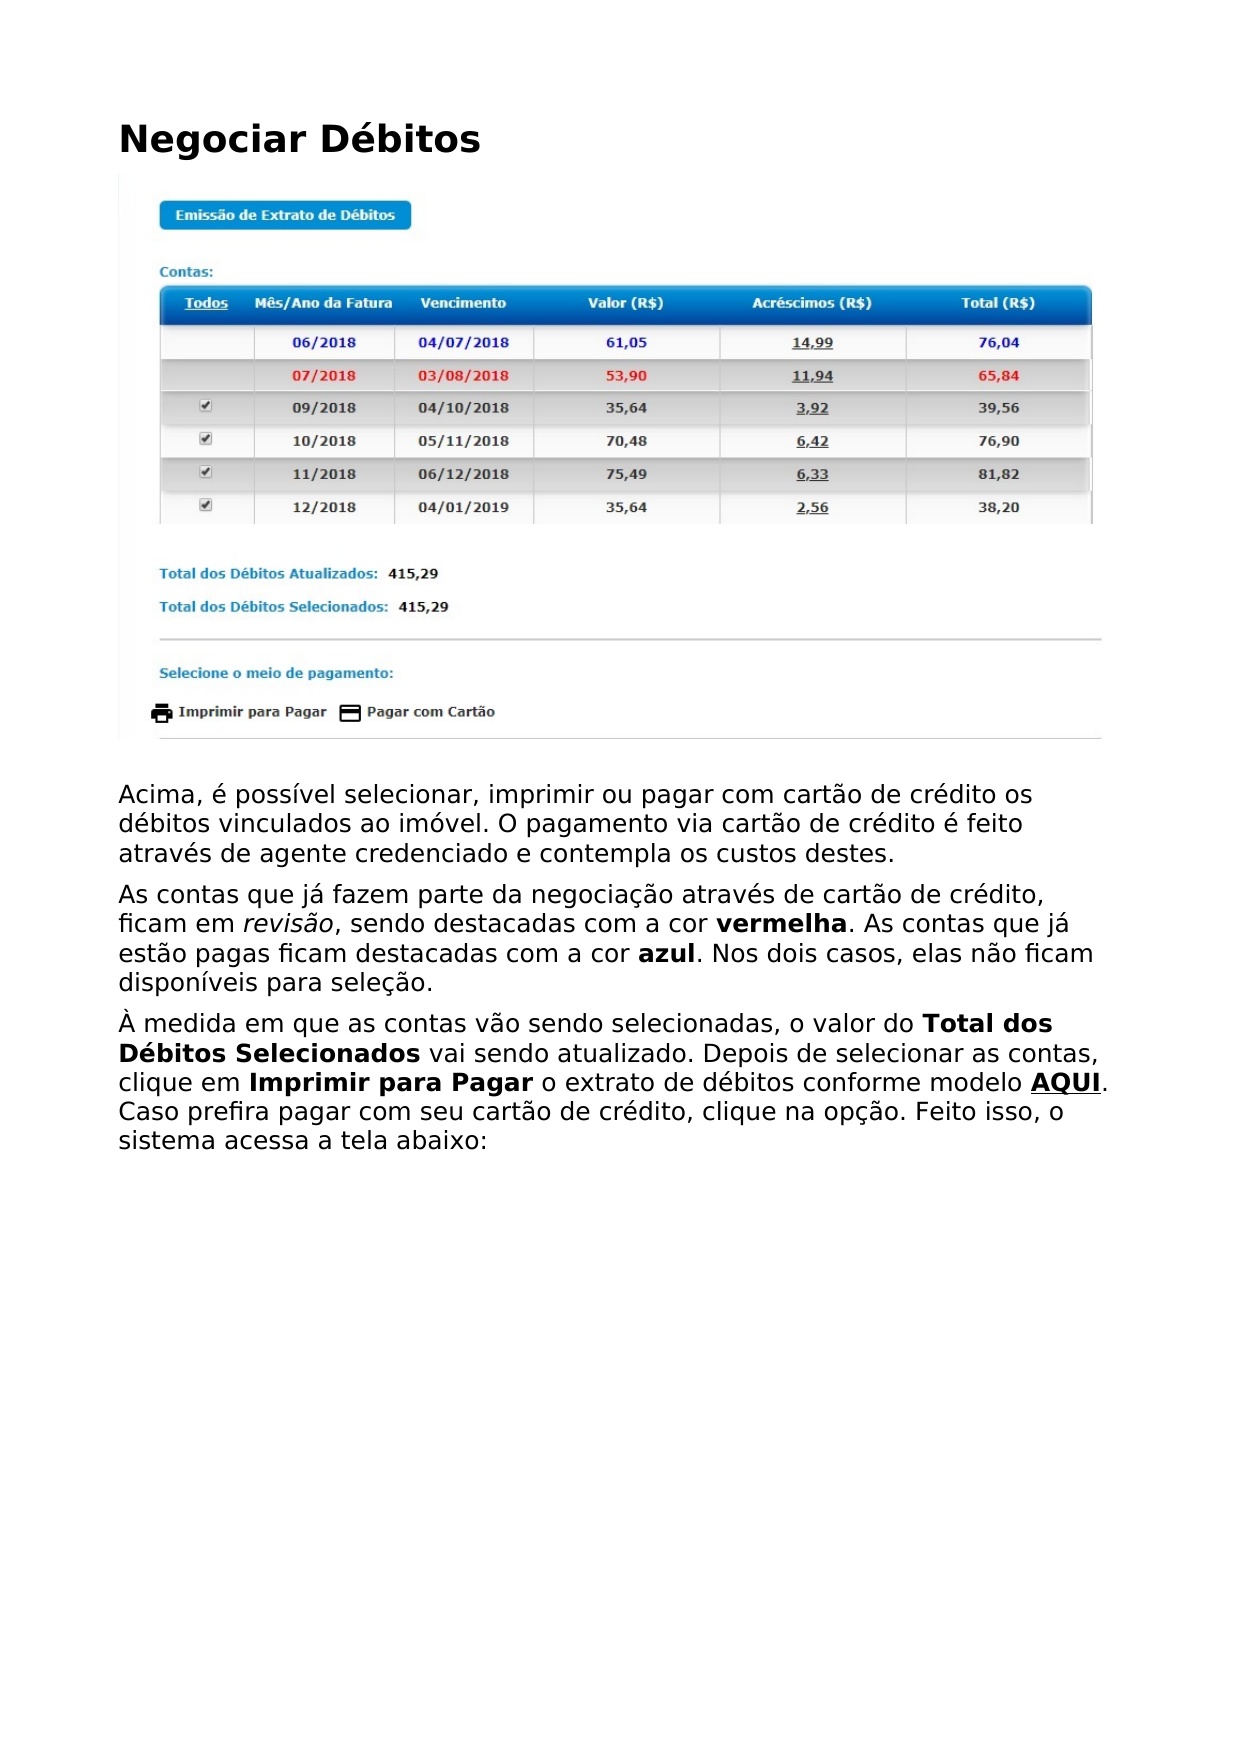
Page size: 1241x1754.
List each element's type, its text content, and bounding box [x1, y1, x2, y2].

picture [118, 174, 1123, 739]
text As contas que já fazem parte da negociação através de cartão de crédito, ficam em revisão, sendo destacadas com a cor vermelha. As contas que já estão pagas ficam destacadas com a cor azul. Nos dois casos, elas não ficam disponíveis para seleção. [118, 880, 1122, 997]
text À medida em que as contas vão sendo selecionadas, o valor do Total dos Débitos Selecionados vai sendo atualizado. Depois de selecionar as contas, clique em Imprimir para Pagar o extrato de débitos conforme modelo AQUI. Caso prefira pagar com seu cartão de crédito, clique na opção. Feito isso, o sistema acessa a tela abaixo: [118, 1009, 1122, 1155]
text Acima, é possível selecionar, imprimir ou pagar com cartão de crédito os débitos vinculados ao imóvel. O pagamento via cartão de crédito é feito através de agente credenciado e contempla os custos destes. [118, 780, 1122, 868]
subtitle Negociar Débitos [118, 118, 1122, 162]
